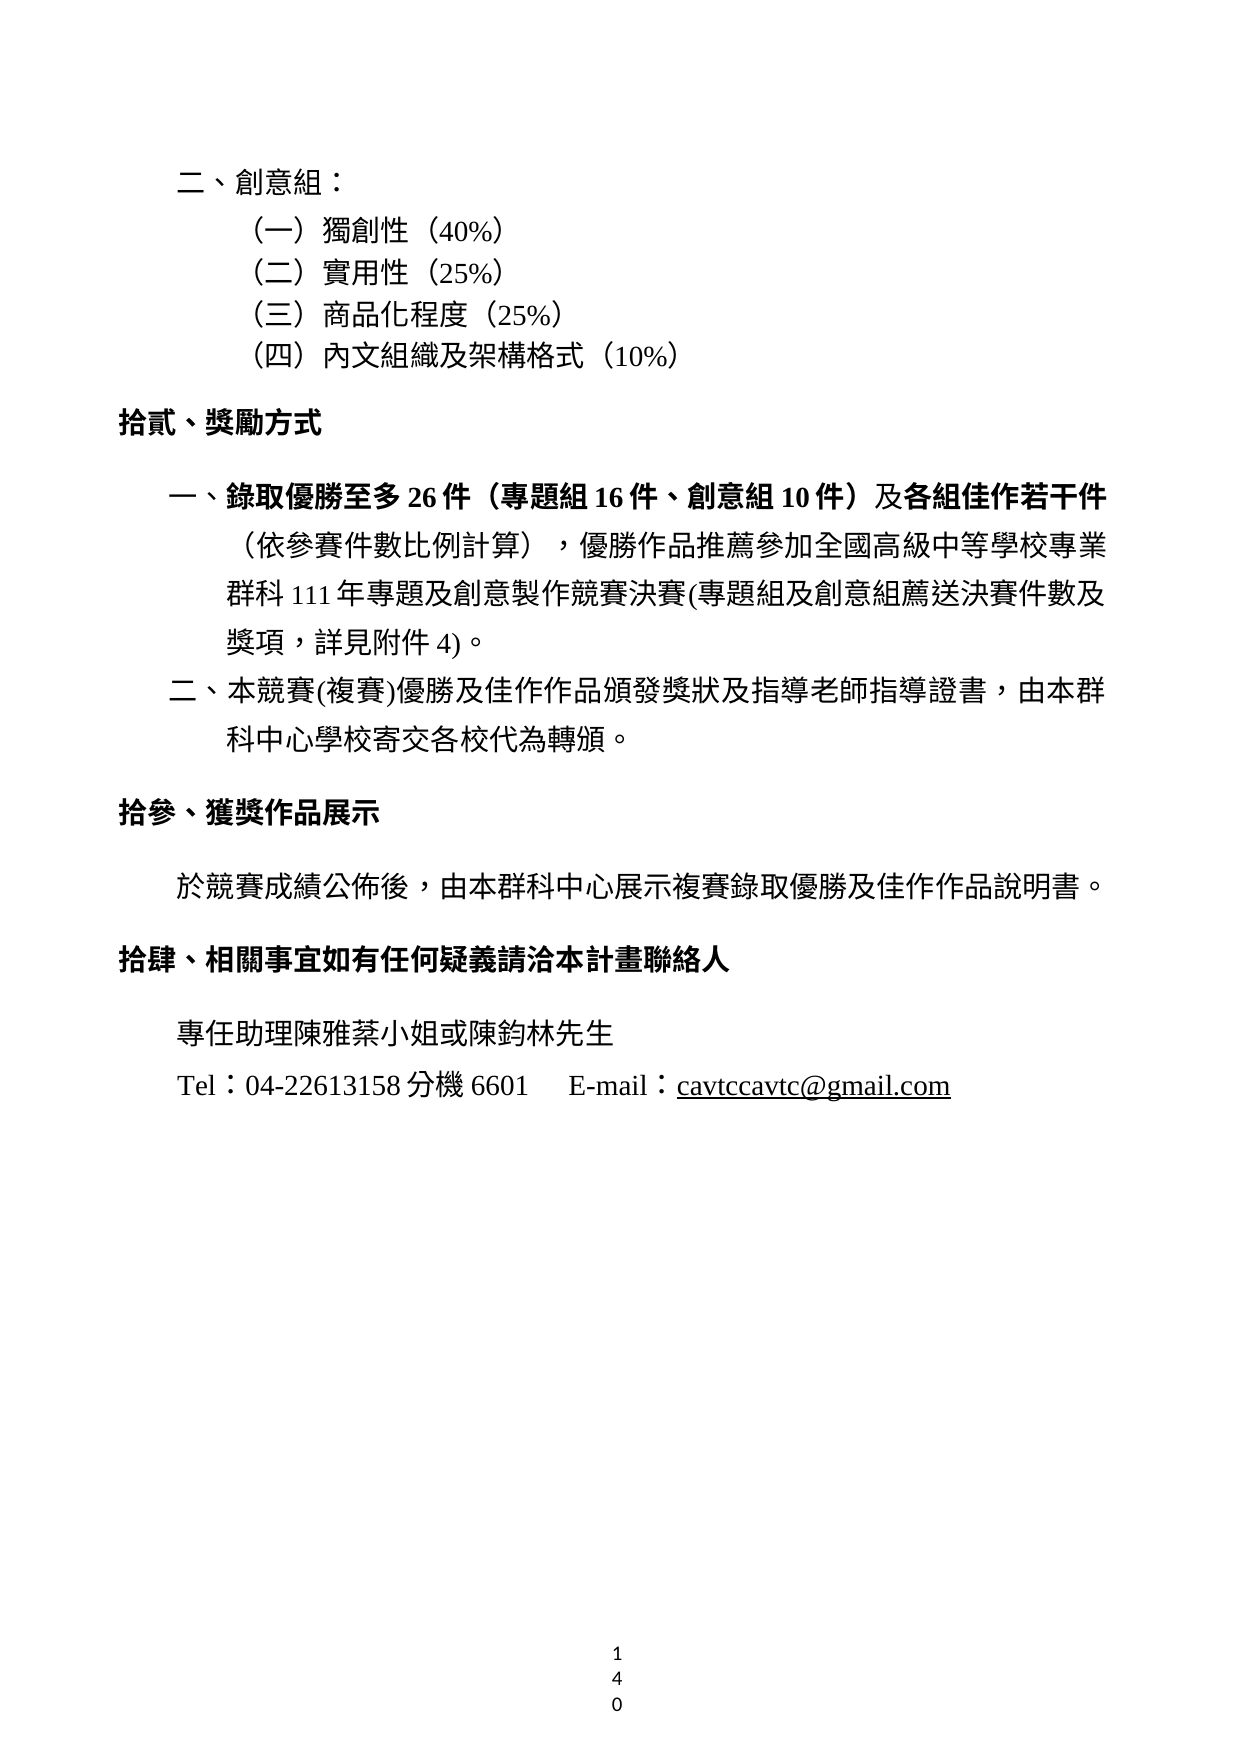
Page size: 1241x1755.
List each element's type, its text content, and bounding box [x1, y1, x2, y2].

text （四）內文組織及架構格式（10%） [118, 333, 1107, 375]
text Tel：04-22613158分機6601 E-mail：cavtccavtc@gmail.com [118, 1059, 1107, 1104]
text 於競賽成績公佈後，由本群科中心展示複賽錄取優勝及佳作作品說明書。 [118, 863, 1107, 906]
text 專任助理陳雅棻小姐或陳鈞林先生 [118, 1010, 1107, 1053]
text 拾肆、相關事宜如有任何疑義請洽本計畫聯絡人 [118, 937, 1107, 979]
text 二、創意組： [118, 160, 1107, 202]
text 一、錄取優勝至多26件（專題組16件、創意組10件）及各組佳作若干件（依參賽件數比例計算），優勝作品推薦參加全國高級中等學校專業群科111年專題及創意製作競賽決賽(專題組及創意組薦送決賽件數及獎項，詳見附件4)。 [168, 473, 1107, 661]
text 二、本競賽(複賽)優勝及佳作作品頒發獎狀及指導老師指導證書，由本群科中心學校寄交各校代為轉頒。 [168, 668, 1107, 758]
text （一）獨創性（40%） [118, 208, 1107, 250]
text 拾貳、獎勵方式 [118, 400, 1107, 442]
text （二）實用性（25%） [118, 250, 1107, 292]
text 拾參、獲獎作品展示 [118, 790, 1107, 832]
text （三）商品化程度（25%） [118, 292, 1107, 333]
